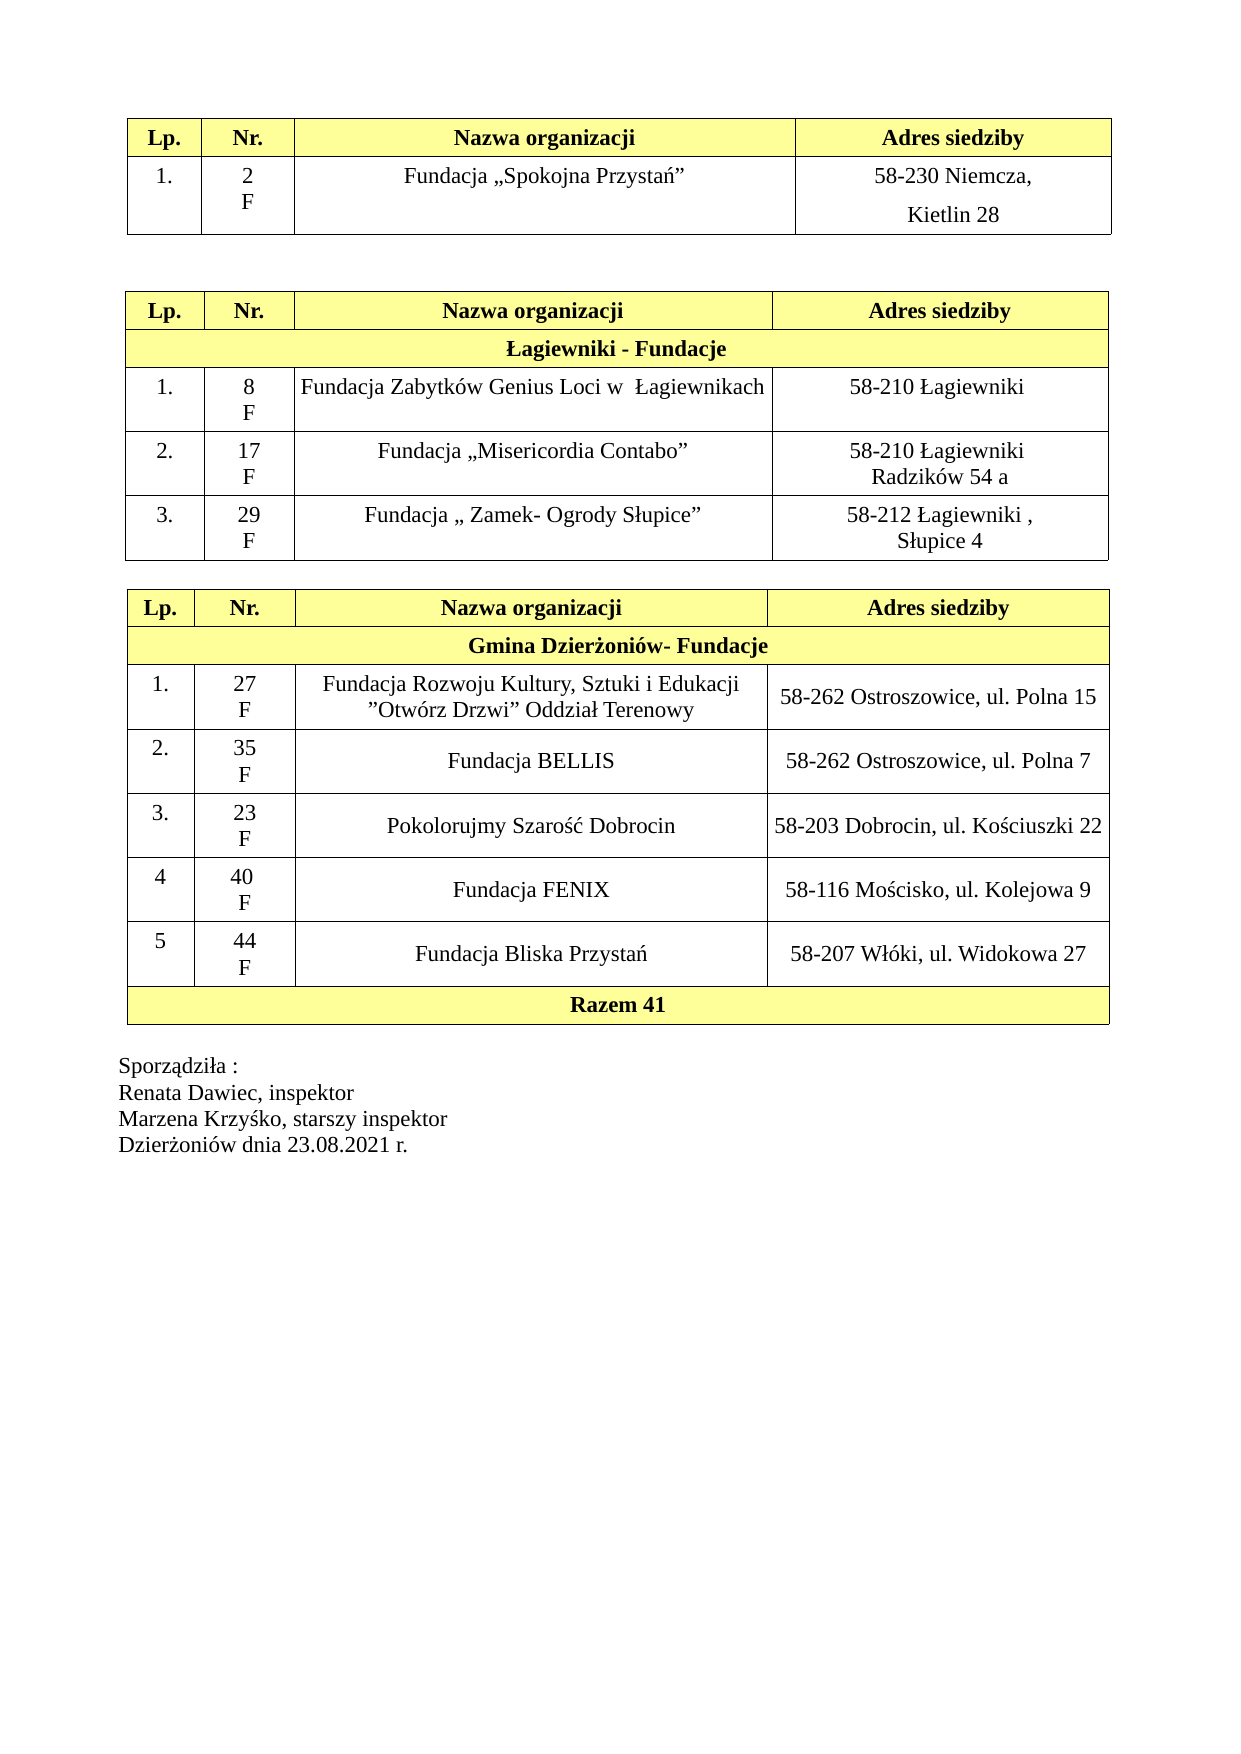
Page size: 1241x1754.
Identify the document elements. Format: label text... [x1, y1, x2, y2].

table_cell 58-262 Ostroszowice, ul. Polna 15 [768, 665, 1109, 729]
text Dzierżoniów dnia 23.08.2021 r. [118, 1132, 1122, 1158]
table_cell 35 F [195, 730, 295, 793]
table_cell Fundacja Rozwoju Kultury, Sztuki i Edukacji ”Otwórz Drzwi” Oddział Terenowy [296, 665, 767, 729]
table_header Nr. [202, 119, 294, 156]
text Marzena Krzyśko, starszy inspektor [118, 1105, 1122, 1132]
table_cell Łagiewniki - Fundacje [126, 330, 1108, 367]
table_cell 40 F [195, 858, 295, 921]
table_cell 17 F [205, 432, 294, 495]
table_cell Fundacja FENIX [296, 858, 767, 921]
table_cell 58-203 Dobrocin, ul. Kościuszki 22 [768, 794, 1109, 857]
table_header Lp. [128, 119, 201, 156]
table_cell 1. [126, 368, 204, 431]
table_cell Fundacja BELLIS [296, 730, 767, 793]
table_cell 58-210 Łagiewniki [773, 368, 1108, 431]
table_cell 4 [128, 858, 194, 921]
table_cell 27 F [195, 665, 295, 729]
table_cell 58-116 Mościsko, ul. Kolejowa 9 [768, 858, 1109, 921]
table_header Nr. [205, 292, 294, 329]
table_cell 8 F [205, 368, 294, 431]
table_cell 2. [128, 730, 194, 793]
table_header Nr. [195, 590, 295, 626]
table_header Nazwa organizacji [295, 119, 795, 156]
table_cell 58-230 Niemcza, Kietlin 28 [796, 157, 1111, 233]
table_header Lp. [128, 590, 194, 626]
table_header Adres siedziby [773, 292, 1108, 329]
table_cell 58-210 Łagiewniki Radzików 54 a [773, 432, 1108, 495]
text Renata Dawiec, inspektor [118, 1079, 1122, 1105]
table_cell Fundacja „Misericordia Contabo” [295, 432, 772, 495]
table_cell 3. [128, 794, 194, 857]
table_cell 1. [128, 157, 201, 233]
table_cell Gmina Dzierżoniów- Fundacje [128, 627, 1109, 664]
table_cell 58-207 Włóki, ul. Widokowa 27 [768, 922, 1109, 986]
table_cell 58-262 Ostroszowice, ul. Polna 7 [768, 730, 1109, 793]
table_header Adres siedziby [768, 590, 1109, 626]
table_cell 44 F [195, 922, 295, 986]
table_cell Fundacja „ Zamek- Ogrody Słupice” [295, 496, 772, 560]
table_cell Razem 41 [128, 987, 1109, 1024]
text Sporządziła : [118, 1052, 1122, 1079]
table_header Lp. [126, 292, 204, 329]
table_cell 3. [126, 496, 204, 560]
table_header Nazwa organizacji [296, 590, 767, 626]
table_header Nazwa organizacji [295, 292, 772, 329]
table_header Adres siedziby [796, 119, 1111, 156]
table_cell Fundacja „Spokojna Przystań” [295, 157, 795, 233]
table_cell 2 F [202, 157, 294, 233]
table_cell 58-212 Łagiewniki , Słupice 4 [773, 496, 1108, 560]
table_cell Pokolorujmy Szarość Dobrocin [296, 794, 767, 857]
table_cell 2. [126, 432, 204, 495]
table_cell Fundacja Zabytków Genius Loci w Łagiewnikach [295, 368, 772, 431]
table_cell 5 [128, 922, 194, 986]
table_cell 29 F [205, 496, 294, 560]
table_cell 1. [128, 665, 194, 729]
table_cell 23 F [195, 794, 295, 857]
table_cell Fundacja Bliska Przystań [296, 922, 767, 986]
